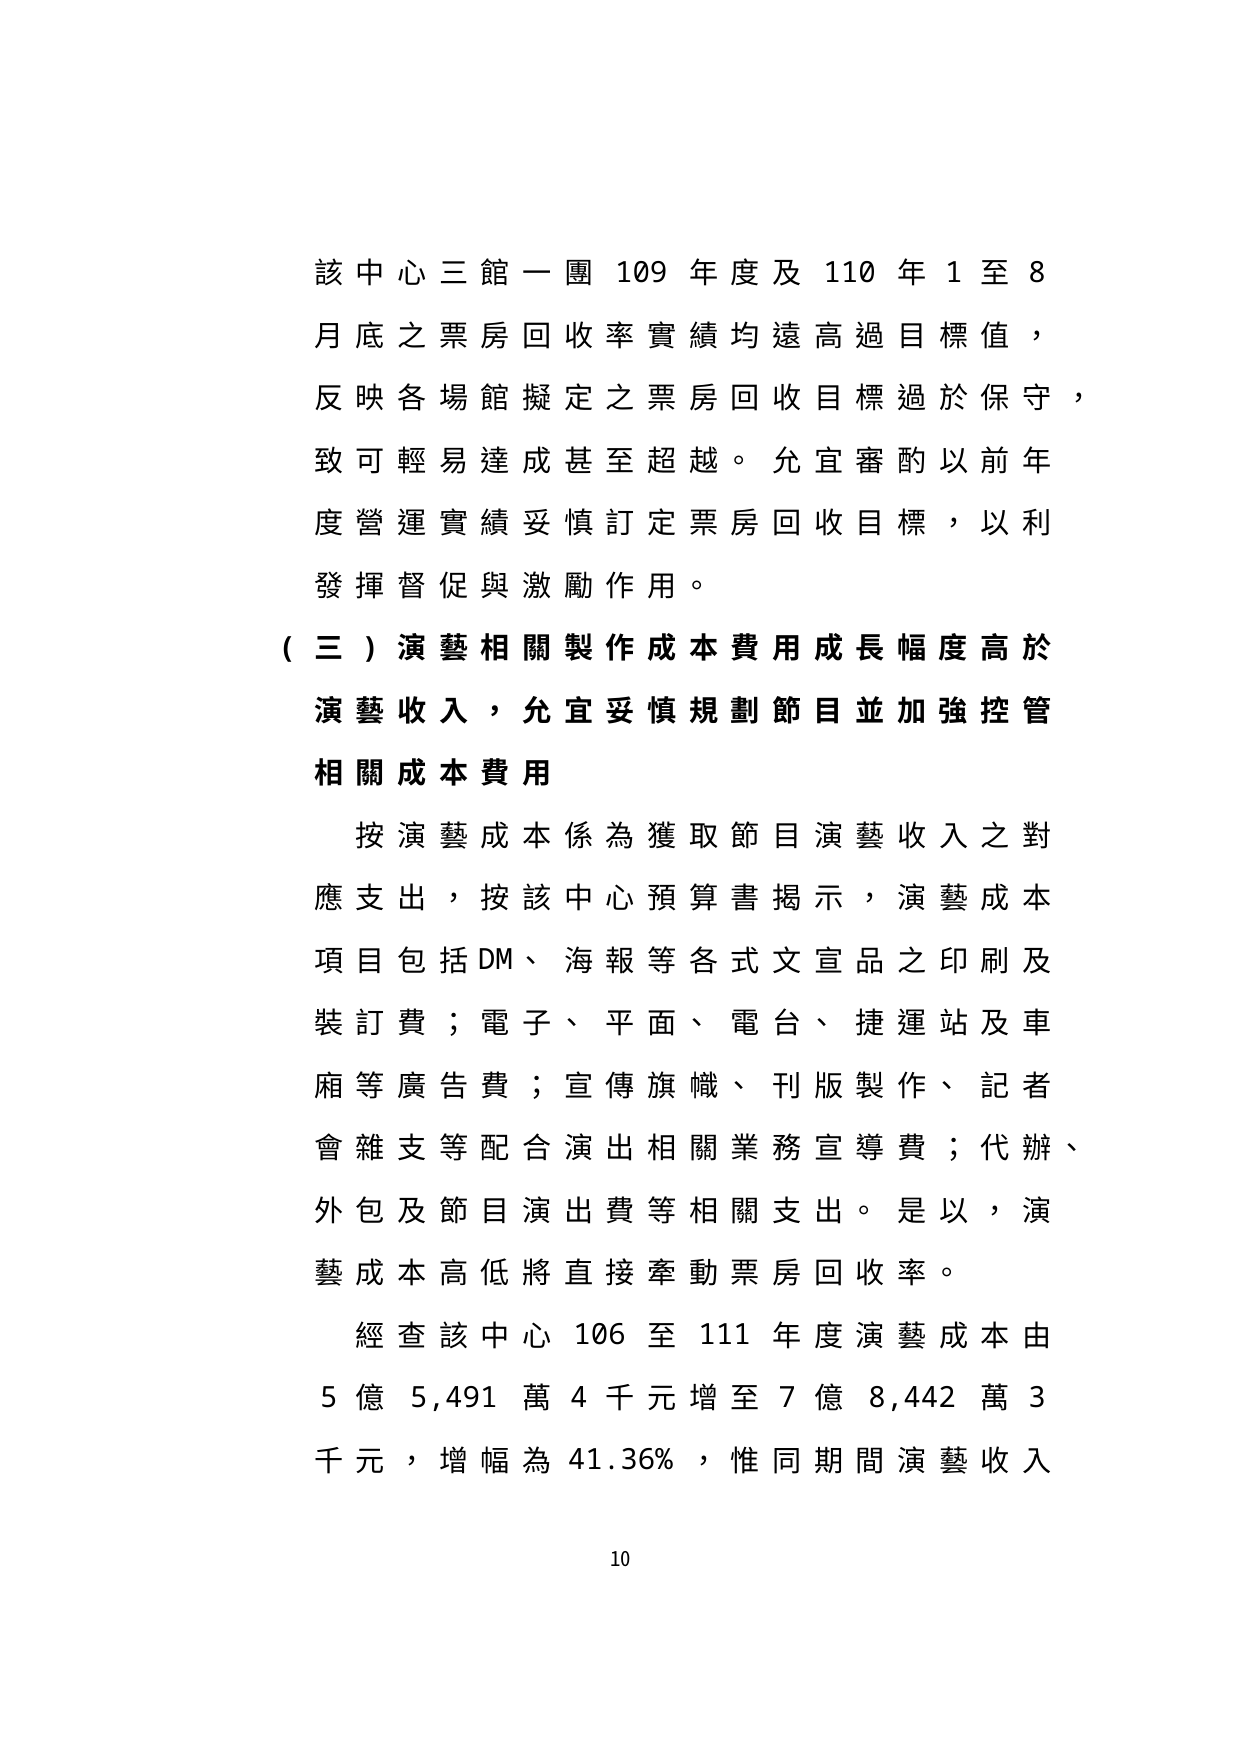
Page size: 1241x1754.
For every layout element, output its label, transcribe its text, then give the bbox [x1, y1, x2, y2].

text (三)演藝相關製作成本費用成長幅度高於演藝收入，允宜妥慎規劃節目並加強控管相關成本費用 [242, 604, 1058, 792]
text 另分析發現，該中心三館一團107至109年度票房回收率實績值最多為71.51%，最低為31.19%，皆超逾預定目標，縱使109年度以來國內藝文產業受新冠肺炎疫情衝擊，展演活動無法正常營運，然該中心三館一團109年度及110年1至8月底之票房回收率實績均遠高過目標值，反映各場館擬定之票房回收目標過於保守，致可輕易達成甚至超越。允宜審酌以前年度營運實績妥慎訂定票房回收目標，以利發揮督促與激勵作用。 [271, 229, 1058, 604]
text 按演藝成本係為獲取節目演藝收入之對應支出，按該中心預算書揭示，演藝成本項目包括DM、海報等各式文宣品之印刷及裝訂費；電子、平面、電台、捷運站及車廂等廣告費；宣傳旗幟、刊版製作、記者會雜支等配合演出相關業務宣導費；代辦、外包及節目演出費等相關支出。是以，演藝成本高低將直接牽動票房回收率。 [271, 792, 1058, 1292]
text 經查該中心106至111年度演藝成本由5億5,491萬4千元增至7億8,442萬3千元，增幅為41.36%，惟同期間演藝收入 [271, 1292, 1058, 1479]
